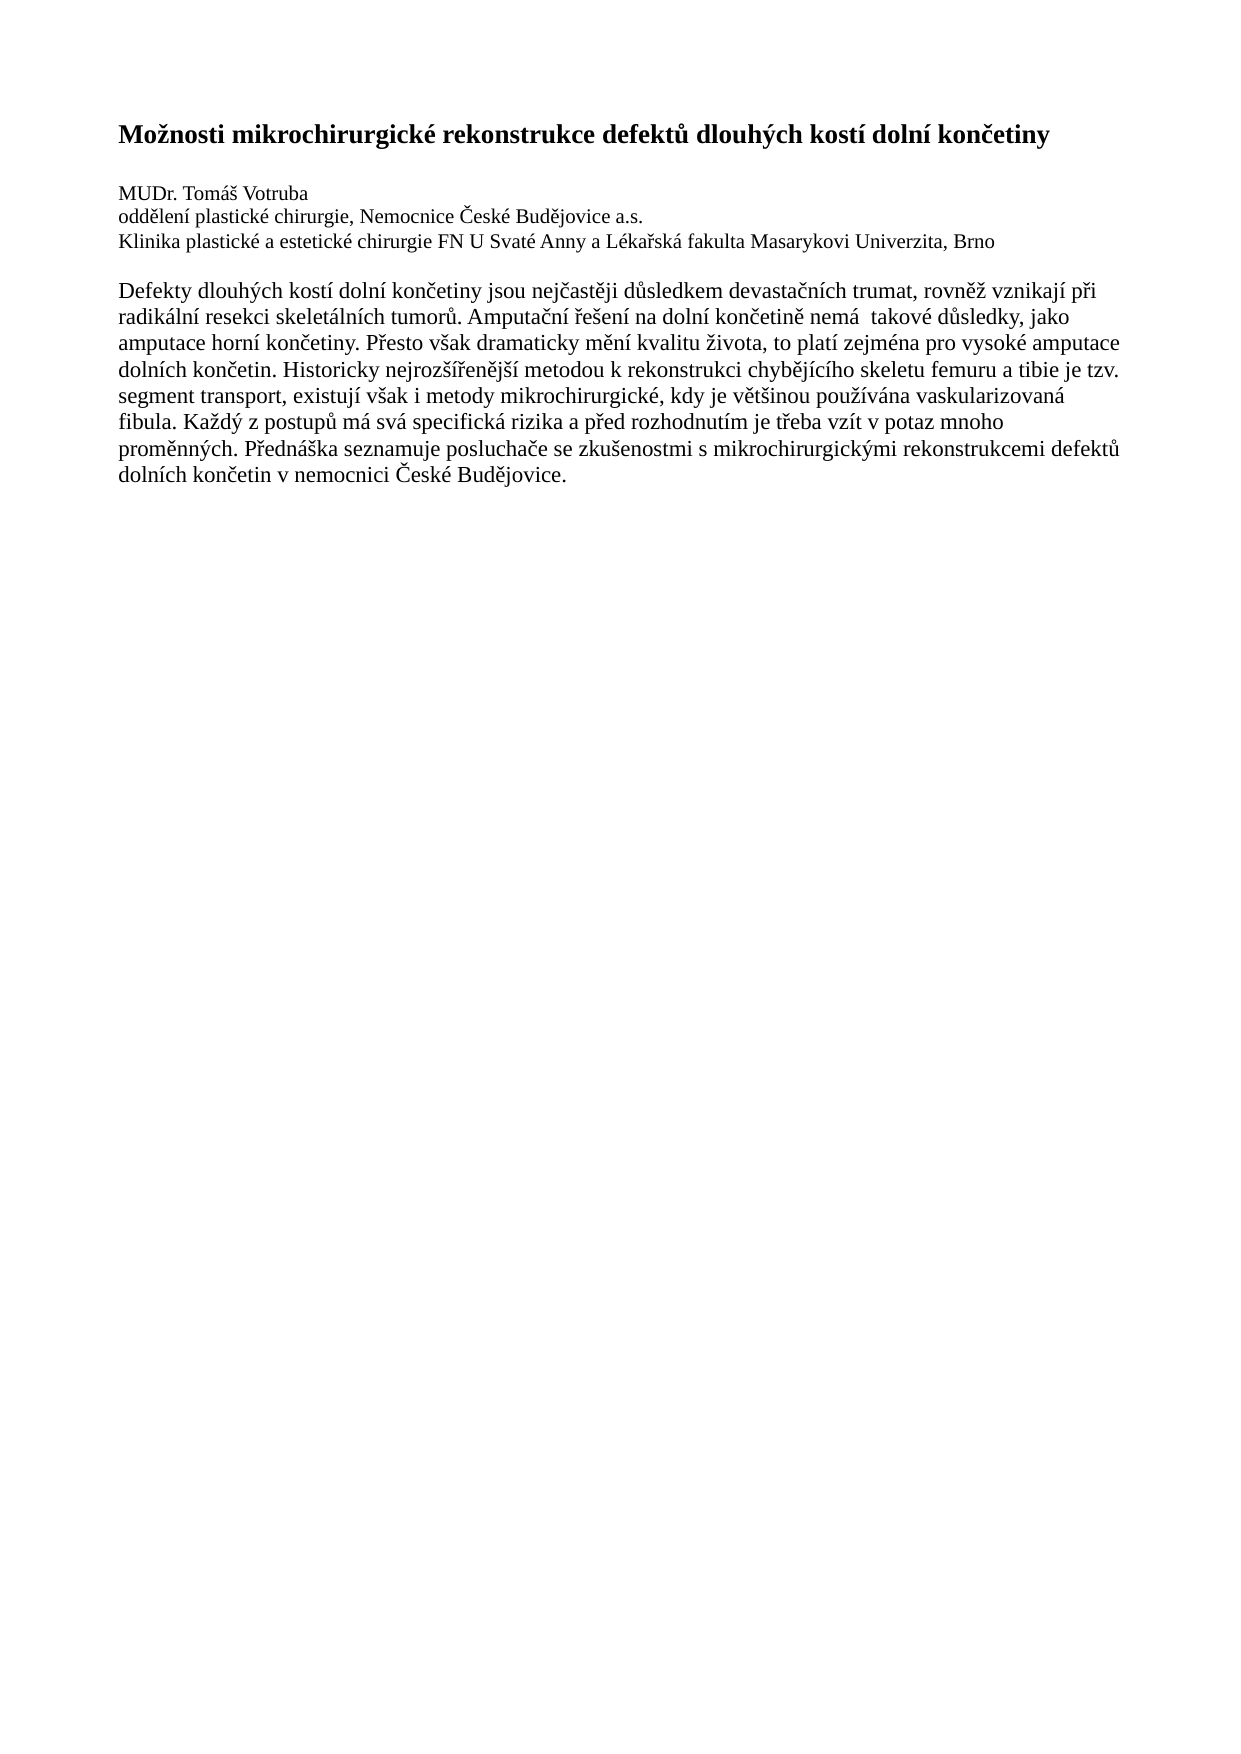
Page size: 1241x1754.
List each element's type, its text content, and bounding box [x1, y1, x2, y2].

text Defekty dlouhých kostí dolní končetiny jsou nejčastěji důsledkem devastačních trumat, rovněž vznikají při radikální resekci skeletálních tumorů. Amputační řešení na dolní končetině nemá takové důsledky, jako amputace horní končetiny. Přesto však dramaticky mění kvalitu života, to platí zejména pro vysoké amputace dolních končetin. Historicky nejrozšířenější metodou k rekonstrukci chybějícího skeletu femuru a tibie je tzv. segment transport, existují však i metody mikrochirurgické, kdy je většinou používána vaskularizovaná fibula. Každý z postupů má svá specifická rizika a před rozhodnutím je třeba vzít v potaz mnoho proměnných. Přednáška seznamuje posluchače se zkušenostmi s mikrochirurgickými rekonstrukcemi defektů dolních končetin v nemocnici České Budějovice. [118, 277, 1122, 487]
text Možnosti mikrochirurgické rekonstrukce defektů dlouhých kostí dolní končetiny [118, 118, 1122, 149]
text MUDr. Tomáš Votruba [118, 180, 1122, 204]
text oddělení plastické chirurgie, Nemocnice České Budějovice a.s. [118, 204, 1122, 228]
text Klinika plastické a estetické chirurgie FN U Svaté Anny a Lékařská fakulta Masarykovi Univerzita, Brno [118, 228, 1122, 253]
